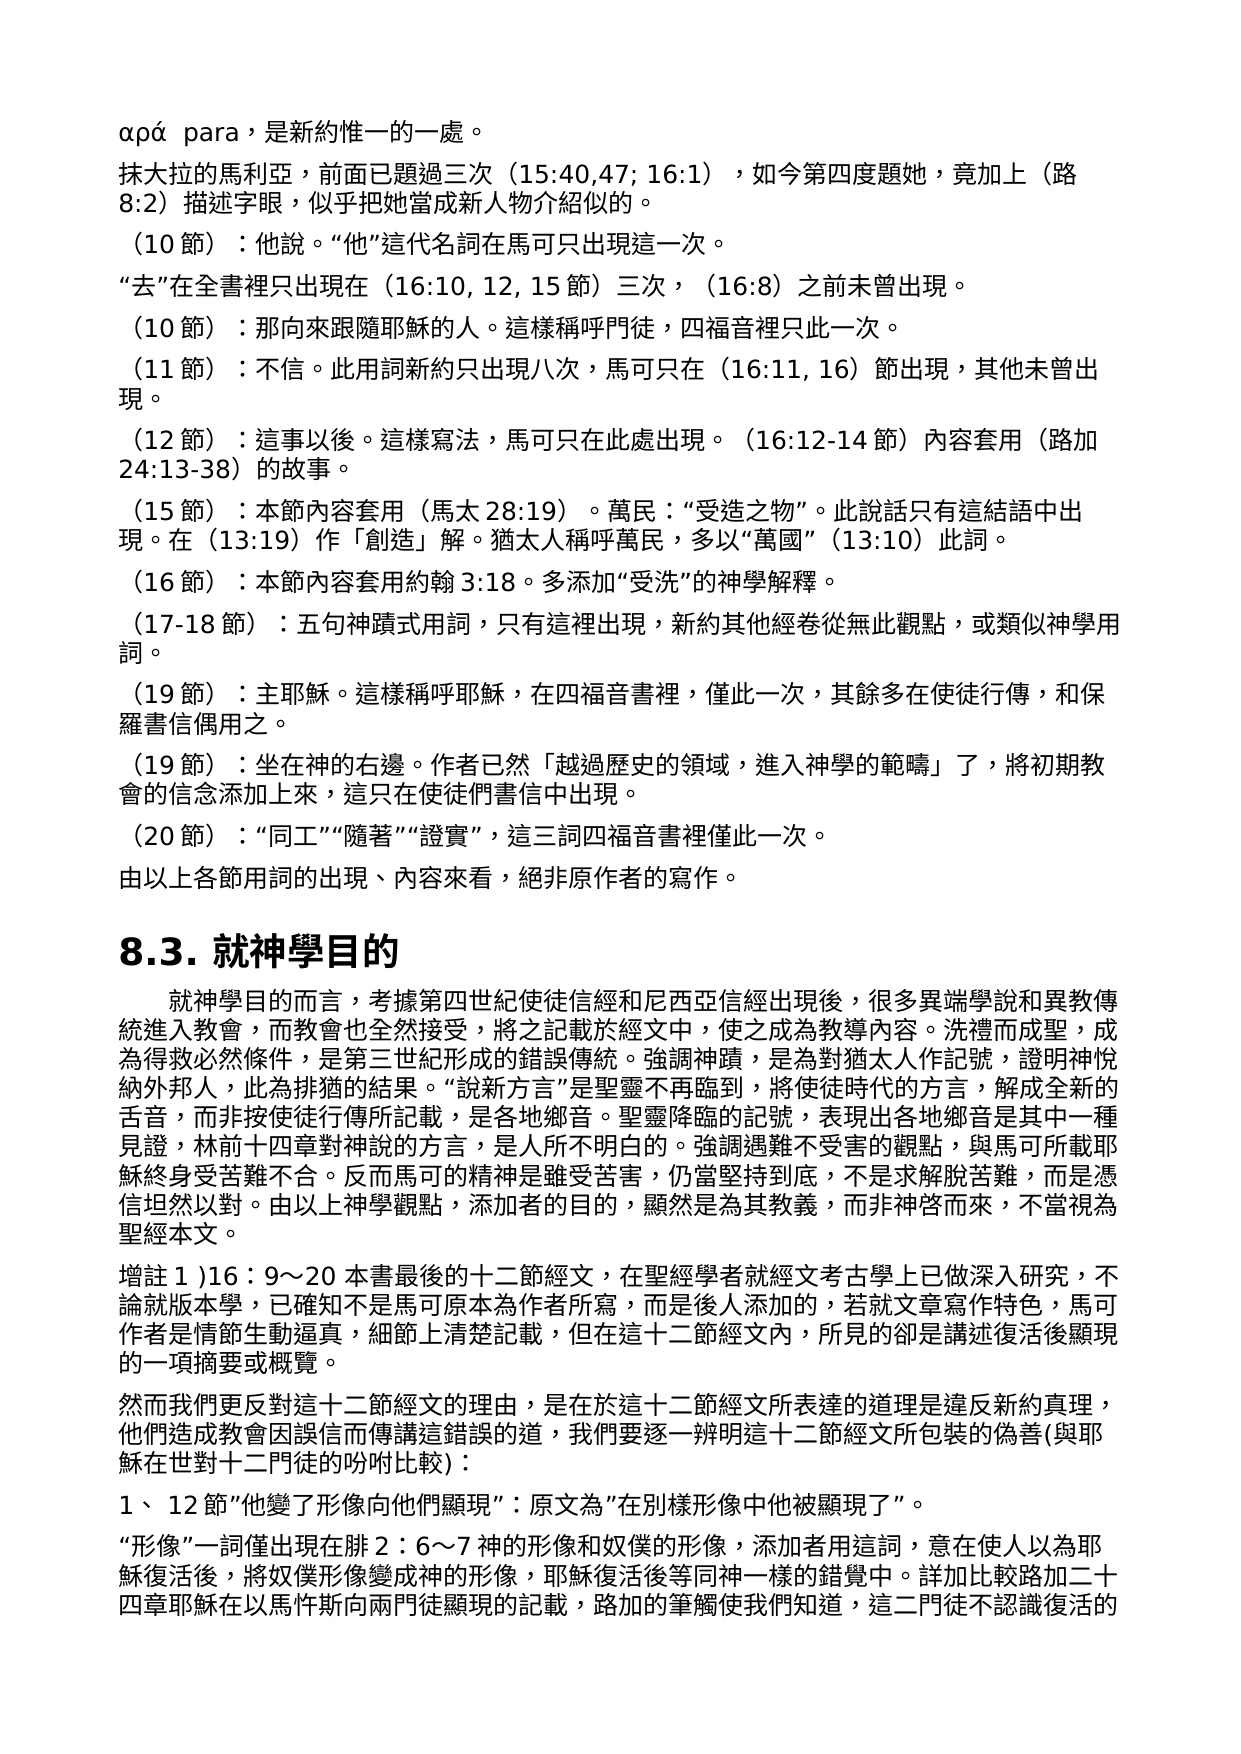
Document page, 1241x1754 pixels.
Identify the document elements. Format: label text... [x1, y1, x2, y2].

text （17-18節）：五句神蹟式用詞，只有這裡出現，新約其他經卷從無此觀點，或類似神學用詞。 [118, 610, 1122, 668]
text （19節）：主耶穌。這樣稱呼耶穌，在四福音書裡，僅此一次，其餘多在使徒行傳，和保羅書信偶用之。 [118, 681, 1122, 739]
text （12節）：這事以後。這樣寫法，馬可只在此處出現。（16:12-14節）內容套用（路加24:13-38）的故事。 [118, 426, 1122, 485]
text （10節）：他說。“他”這代名詞在馬可只出現這一次。 [118, 231, 1122, 260]
text “形像”一詞僅出現在腓2：6～7神的形像和奴僕的形像，添加者用這詞，意在使人以為耶穌復活後，將奴僕形像變成神的形像，耶穌復活後等同神一樣的錯覺中。詳加比較路加二十四章耶穌在以馬忤斯向兩門徒顯現的記載，路加的筆觸使我們知道，這二門徒不認識復活的 [118, 1533, 1122, 1620]
text 1、 12節”他變了形像向他們顯現”：原文為”在別樣形像中他被顯現了”。 [118, 1491, 1122, 1520]
text （11節）：不信。此用詞新約只出現八次，馬可只在（16:11, 16）節出現，其他未曾出現。 [118, 356, 1122, 414]
text （20節）：“同工”“隨著”“證實”，這三詞四福音書裡僅此一次。 [118, 822, 1122, 851]
text 由以上各節用詞的出現、內容來看，絕非原作者的寫作。 [118, 864, 1122, 893]
text 就神學目的而言，考據第四世紀使徒信經和尼西亞信經出現後，很多異端學說和異教傳統進入教會，而教會也全然接受，將之記載於經文中，使之成為教導內容。洗禮而成聖，成為得救必然條件，是第三世紀形成的錯誤傳統。強調神蹟，是為對猶太人作記號，證明神悅納外邦人，此為排猶的結果。“說新方言”是聖靈不再臨到，將使徒時代的方言，解成全新的舌音，而非按使徒行傳所記載，是各地鄉音。聖靈降臨的記號，表現出各地鄉音是其中一種見證，林前十四章對神說的方言，是人所不明白的。強調遇難不受害的觀點，與馬可所載耶穌終身受苦難不合。反而馬可的精神是雖受苦害，仍當堅持到底，不是求解脫苦難，而是憑信坦然以對。由以上神學觀點，添加者的目的，顯然是為其教義，而非神啓而來，不當視為聖經本文。 [118, 987, 1122, 1249]
text （19節）：坐在神的右邊。作者已然「越過歷史的領域，進入神學的範疇」了，將初期教會的信念添加上來，這只在使徒們書信中出現。 [118, 751, 1122, 810]
text 抹大拉的馬利亞，前面已題過三次（15:40,47; 16:1），如今第四度題她，竟加上（路8:2）描述字眼，似乎把她當成新人物介紹似的。 [118, 160, 1122, 218]
text （16節）：本節內容套用約翰3:18。多添加“受洗”的神學解釋。 [118, 568, 1122, 597]
text 然而我們更反對這十二節經文的理由，是在於這十二節經文所表達的道理是違反新約真理，他們造成教會因誤信而傳講這錯誤的道，我們要逐一辨明這十二節經文所包裝的偽善(與耶穌在世對十二門徒的吩咐比較)： [118, 1391, 1122, 1478]
text （15節）：本節內容套用（馬太28:19）。萬民：“受造之物”。此說話只有這結語中出現。在（13:19）作「創造」解。猶太人稱呼萬民，多以“萬國”（13:10）此詞。 [118, 497, 1122, 556]
subtitle 8.3. 就神學目的 [118, 931, 1122, 974]
text αρά para，是新約惟一的一處。 [118, 118, 1122, 147]
text （10節）：那向來跟隨耶穌的人。這樣稱呼門徒，四福音裡只此一次。 [118, 314, 1122, 343]
text “去”在全書裡只出現在（16:10, 12, 15節）三次，（16:8）之前未曾出現。 [118, 272, 1122, 301]
text 增註1 )16：9～20 本書最後的十二節經文，在聖經學者就經文考古學上已做深入研究，不論就版本學，已確知不是馬可原本為作者所寫，而是後人添加的，若就文章寫作特色，馬可作者是情節生動逼真，細節上清楚記載，但在這十二節經文內，所見的卻是講述復活後顯現的一項摘要或概覽。 [118, 1262, 1122, 1378]
